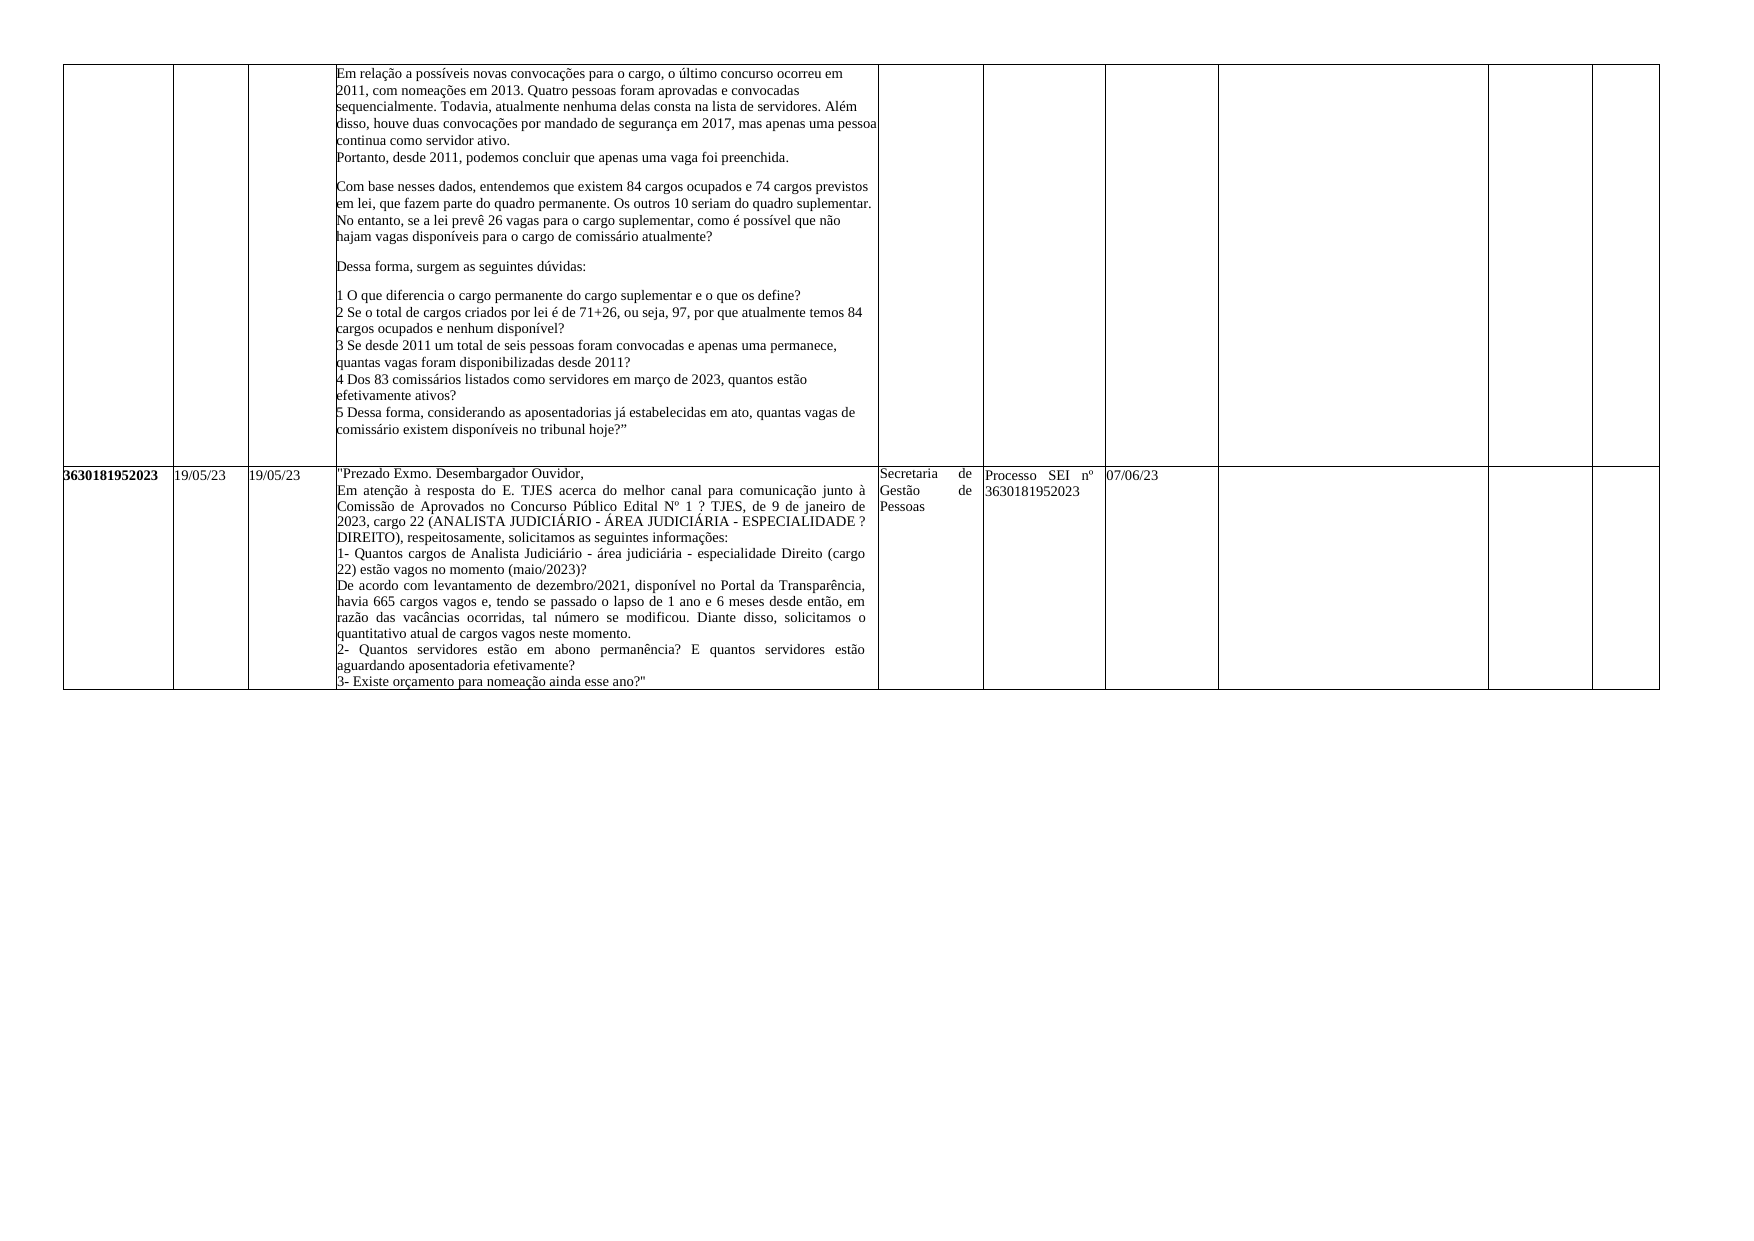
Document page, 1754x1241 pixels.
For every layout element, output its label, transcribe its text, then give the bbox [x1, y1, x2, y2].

table_cell [879, 65, 983, 466]
table_cell Processo SEI nº 3630181952023 [984, 467, 1105, 689]
table_cell "Prezado Exmo. Desembargador Ouvidor, Em atenção à resposta do E. TJES acerca do melhor canal para comunicação junto à Comissão de Aprovados no Concurso Público Edital Nº 1 ? TJES, de 9 de janeiro de 2023, cargo 22 (ANALISTA JUDICIÁRIO - ÁREA JUDICIÁRIA - ESPECIALIDADE ? DIREITO), respeitosamente, solicitamos as seguintes informações: 1- Quantos cargos de Analista Judiciário - área judiciária - especialidade Direito (cargo 22) estão vagos no momento (maio/2023)? De acordo com levantamento de dezembro/2021, disponível no Portal da Transparência, havia 665 cargos vagos e, tendo se passado o lapso de 1 ano e 6 meses desde então, em razão das vacâncias ocorridas, tal número se modificou. Diante disso, solicitamos o quantitativo atual de cargos vagos neste momento. 2- Quantos servidores estão em abono permanência? E quantos servidores estão aguardando aposentadoria efetivamente? 3- Existe orçamento para nomeação ainda esse ano?'' [337, 467, 878, 689]
table_cell [1219, 65, 1488, 466]
table_cell [1106, 65, 1218, 466]
table_cell [1593, 467, 1659, 689]
table_cell [1219, 467, 1488, 689]
table_cell [249, 65, 336, 466]
table_cell Em relação a possíveis novas convocações para o cargo, o último concurso ocorreu em 2011, com nomeações em 2013. Quatro pessoas foram aprovadas e convocadas sequencialmente. Todavia, atualmente nenhuma delas consta na lista de servidores. Além disso, houve duas convocações por mandado de segurança em 2017, mas apenas uma pessoa continua como servidor ativo. Portanto, desde 2011, podemos concluir que apenas uma vaga foi preenchida. Com base nesses dados, entendemos que existem 84 cargos ocupados e 74 cargos previstos em lei, que fazem parte do quadro permanente. Os outros 10 seriam do quadro suplementar. No entanto, se a lei prevê 26 vagas para o cargo suplementar, como é possível que não hajam vagas disponíveis para o cargo de comissário atualmente? Dessa forma, surgem as seguintes dúvidas: 1 O que diferencia o cargo permanente do cargo suplementar e o que os define? 2 Se o total de cargos criados por lei é de 71+26, ou seja, 97, por que atualmente temos 84 cargos ocupados e nenhum disponível? 3 Se desde 2011 um total de seis pessoas foram convocadas e apenas uma permanece, quantas vagas foram disponibilizadas desde 2011? 4 Dos 83 comissários listados como servidores em março de 2023, quantos estão efetivamente ativos? 5 Dessa forma, considerando as aposentadorias já estabelecidas em ato, quantas vagas de comissário existem disponíveis no tribunal hoje?” [337, 65, 878, 466]
table_cell [1489, 65, 1592, 466]
table_cell [64, 65, 173, 466]
table_cell [984, 65, 1105, 466]
table_cell [174, 65, 248, 466]
table_cell 3630181952023 [64, 467, 173, 689]
table_cell [1489, 467, 1592, 689]
table_cell 07/06/23 [1106, 467, 1218, 689]
table_cell [1593, 65, 1659, 466]
table_cell Secretaria de Gestão de Pessoas [879, 467, 983, 689]
table_cell 19/05/23 [174, 467, 248, 689]
table_cell 19/05/23 [249, 467, 336, 689]
